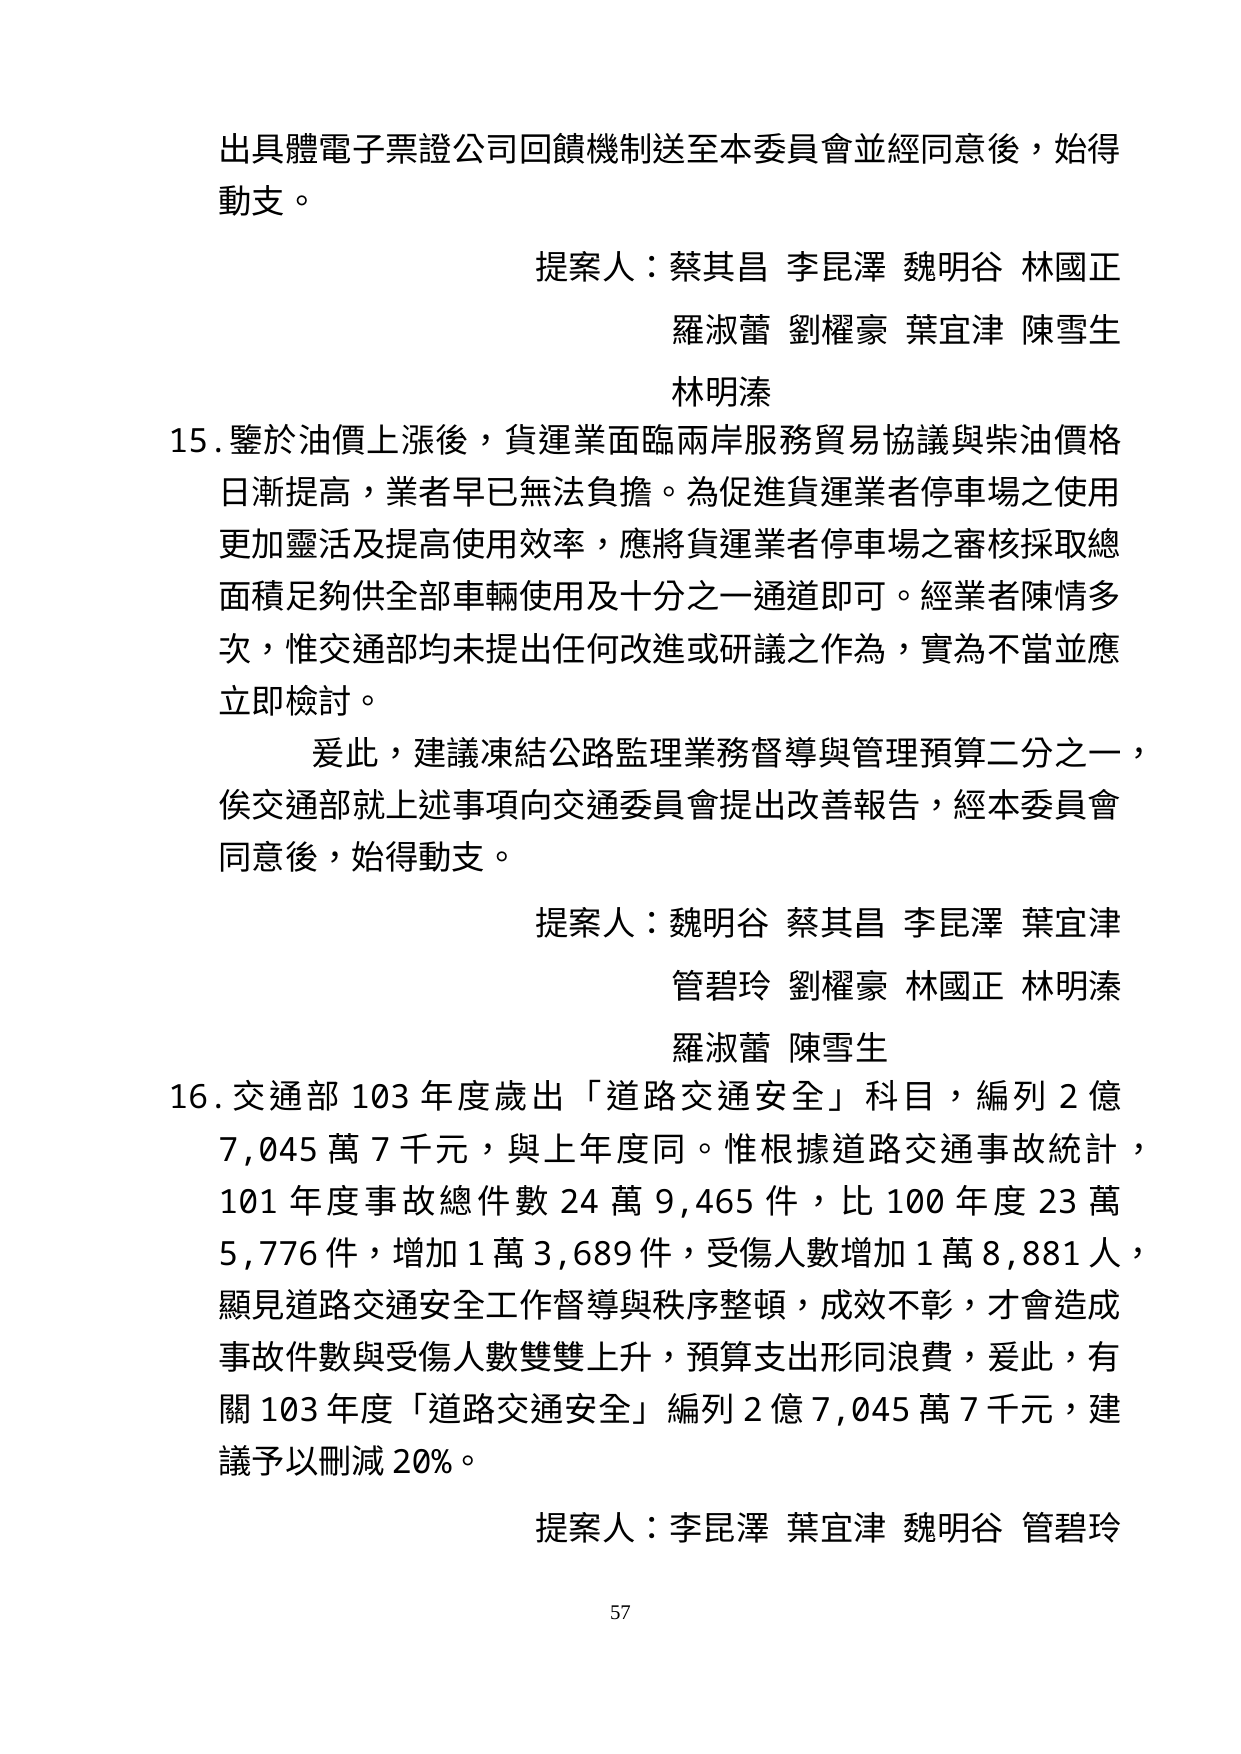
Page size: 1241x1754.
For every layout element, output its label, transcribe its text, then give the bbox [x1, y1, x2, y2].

text 15.鑒於油價上漲後，貨運業面臨兩岸服務貿易協議與柴油價格日漸提高，業者早已無法負擔。為促進貨運業者停車場之使用更加靈活及提高使用效率，應將貨運業者停車場之審核採取總面積足夠供全部車輛使用及十分之一通道即可。經業者陳情多次，惟交通部均未提出任何改進或研議之作為，實為不當並應立即檢討。 [168, 411, 1122, 723]
text 提案人：魏明谷 蔡其昌 李昆澤 葉宜津 管碧玲 劉櫂豪 林國正 林明溱 羅淑蕾 陳雪生 [535, 880, 1122, 1067]
text 提案人：蔡其昌 李昆澤 魏明谷 林國正 羅淑蕾 劉櫂豪 葉宜津 陳雪生 林明溱 [535, 223, 1122, 411]
text 提案人：李昆澤 葉宜津 魏明谷 管碧玲 [535, 1484, 1122, 1546]
text 出具體電子票證公司回饋機制送至本委員會並經同意後，始得動支。 [168, 119, 1122, 223]
text 16.交通部103年度歲出「道路交通安全」科目，編列2億7,045萬7千元，與上年度同。惟根據道路交通事故統計，101年度事故總件數24萬9,465件，比100年度23萬5,776件，增加1萬3,689件，受傷人數增加1萬8,881人，顯見道路交通安全工作督導與秩序整頓，成效不彰，才會造成事故件數與受傷人數雙雙上升，預算支出形同浪費，爰此，有關103年度「道路交通安全」編列2億7,045萬7千元，建議予以刪減20%。 [168, 1067, 1122, 1484]
text 爰此，建議凍結公路監理業務督導與管理預算二分之一，俟交通部就上述事項向交通委員會提出改善報告，經本委員會同意後，始得動支。 [168, 723, 1122, 880]
